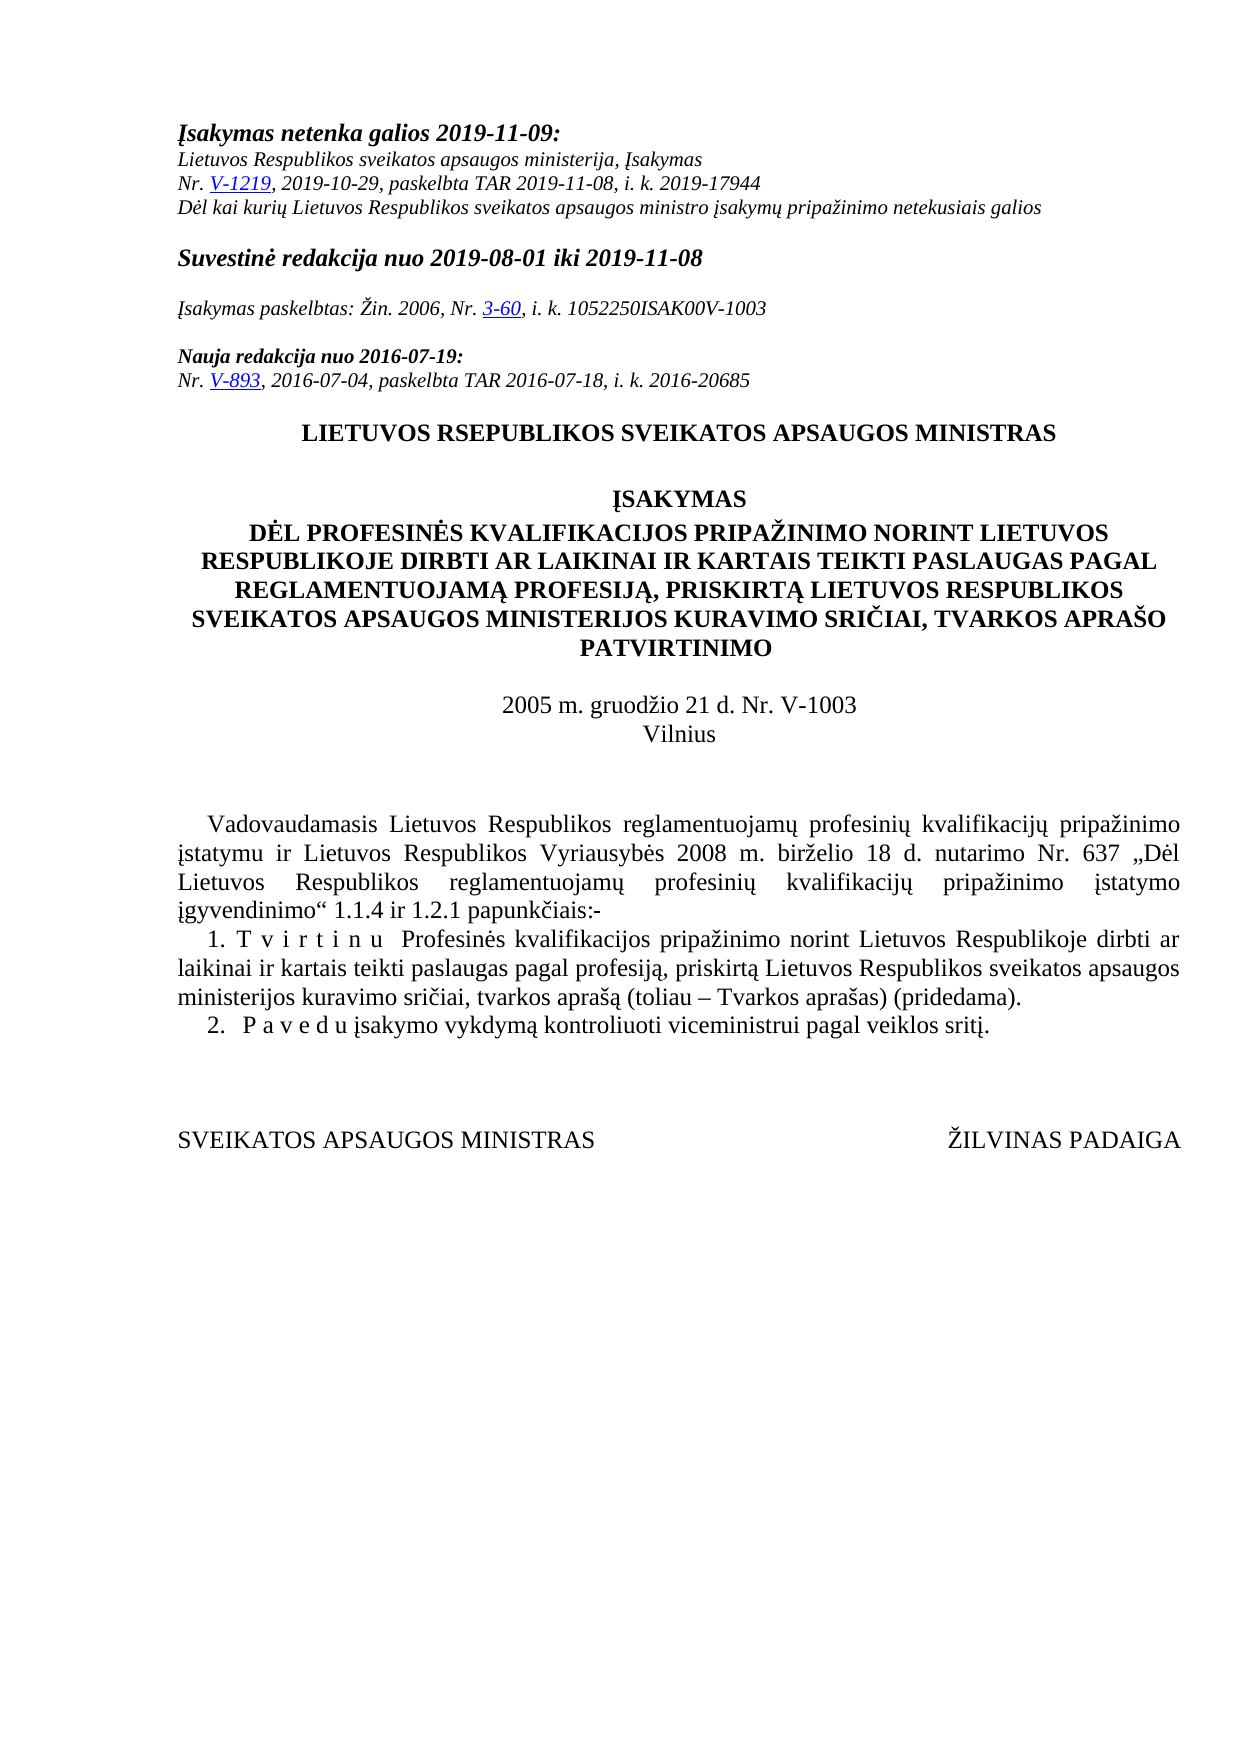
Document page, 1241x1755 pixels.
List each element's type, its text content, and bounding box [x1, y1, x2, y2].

text Vilnius [177, 719, 1181, 748]
text DĖL profesinės kvalifikacijos pripažinimo norint Lietuvos Respublikoje dirbti ar laikinai ir kartais TEIKTI PASLAUGAS pagal reglamentuojamą profesiją, priskirtą lietuvos respublikos sveikatos apsaugos ministerijos kuravimo sričiai, TVARKOS APRAŠO PATVIRTINIMO [177, 518, 1181, 661]
text SVEIKATOS APSAUGOS MINISTRAS ŽILVINAS PADAIGA [177, 1126, 1181, 1154]
text Nr. V-1219, 2019-10-29, paskelbta TAR 2019-11-08, i. k. 2019-17944 [177, 171, 1181, 195]
text 2. P a v e d u įsakymo vykdymą kontroliuoti viceministrui pagal veiklos sritį. [207, 1011, 1181, 1039]
text 2005 m. gruodžio 21 d. Nr. V-1003 [177, 690, 1181, 719]
text LIETUVOS RSEPUBLIKOS SVEIKATOS APSAUGOS MINISTRAS [177, 418, 1181, 447]
text Nauja redakcija nuo 2016-07-19: [177, 344, 1181, 368]
text Vadovaudamasis Lietuvos Respublikos reglamentuojamų profesinių kvalifikacijų pripažinimo įstatymu ir Lietuvos Respublikos Vyriausybės 2008 m. birželio 18 d. nutarimo Nr. 637 „Dėl Lietuvos Respublikos reglamentuojamų profesinių kvalifikacijų pripažinimo įstatymo įgyvendinimo“ 1.1.4 ir 1.2.1 papunkčiais: [177, 809, 1181, 924]
text Nr. V-893, 2016-07-04, paskelbta TAR 2016-07-18, i. k. 2016-20685 [177, 368, 1181, 392]
text 1. T v i r t i n u Profesinės kvalifikacijos pripažinimo norint Lietuvos Respublikoje dirbti ar laikinai ir kartais teikti paslaugas pagal profesiją, priskirtą Lietuvos Respublikos sveikatos apsaugos ministerijos kuravimo sričiai, tvarkos aprašą (toliau – Tvarkos aprašas) (pridedama). [177, 924, 1181, 1011]
text Dėl kai kurių Lietuvos Respublikos sveikatos apsaugos ministro įsakymų pripažinimo netekusiais galios [177, 195, 1181, 219]
text ĮSAKYMAS [177, 484, 1181, 513]
text Įsakymas netenka galios 2019-11-09: [177, 118, 1181, 147]
text Lietuvos Respublikos sveikatos apsaugos ministerija, Įsakymas [177, 147, 1181, 171]
text Įsakymas paskelbtas: Žin. 2006, Nr. 3-60, i. k. 1052250ISAK00V-1003 [177, 296, 1181, 320]
text Suvestinė redakcija nuo 2019-08-01 iki 2019-11-08 [177, 243, 1181, 272]
